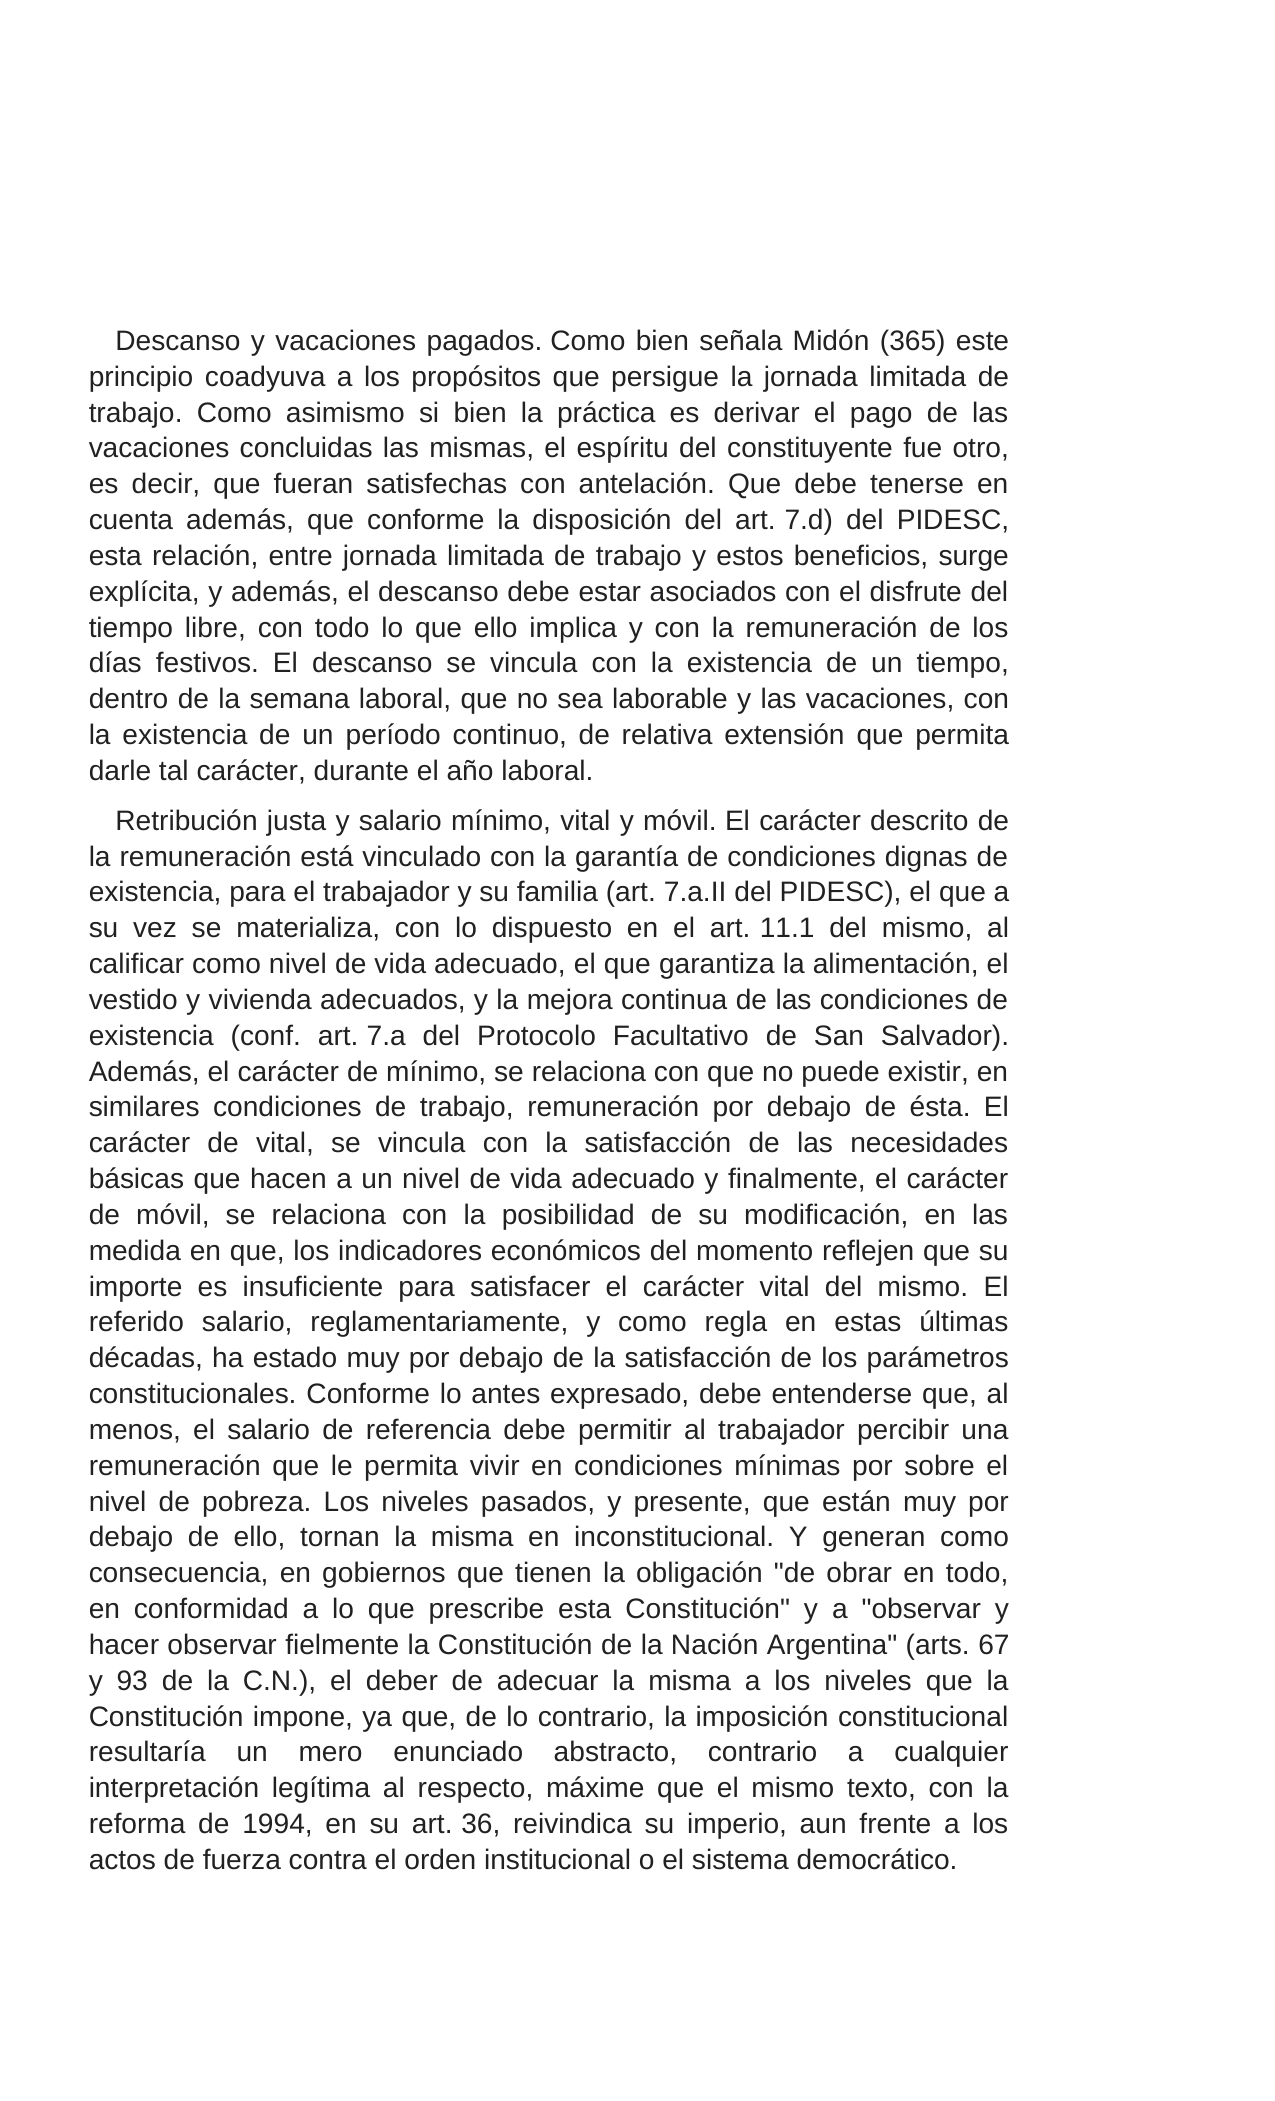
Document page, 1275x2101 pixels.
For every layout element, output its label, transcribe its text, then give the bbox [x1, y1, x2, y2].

text Descanso y vacaciones pagados. Como bien señala Midón (365) este principio coadyuva a los propósitos que persigue la jornada limitada de trabajo. Como asimismo si bien la práctica es derivar el pago de las vacaciones concluidas las mismas, el espíritu del constituyente fue otro, es decir, que fueran satisfechas con antelación. Que debe tenerse en cuenta además, que conforme la disposición del art. 7.d) del PIDESC, esta relación, entre jornada limitada de trabajo y estos beneficios, surge explícita, y además, el descanso debe estar asociados con el disfrute del tiempo libre, con todo lo que ello implica y con la remuneración de los días festivos. El descanso se vincula con la existencia de un tiempo, dentro de la semana laboral, que no sea laborable y las vacaciones, con la existencia de un período continuo, de relativa extensión que permita darle tal carácter, durante el año laboral. [88, 325, 1009, 786]
text Retribución justa y salario mínimo, vital y móvil. El carácter descrito de la remuneración está vinculado con la garantía de condiciones dignas de existencia, para el trabajador y su familia (art. 7.a.II del PIDESC), el que a su vez se materializa, con lo dispuesto en el art. 11.1 del mismo, al calificar como nivel de vida adecuado, el que garantiza la alimentación, el vestido y vivienda adecuados, y la mejora continua de las condiciones de existencia (conf. art. 7.a del Protocolo Facultativo de San Salvador). Además, el carácter de mínimo, se relaciona con que no puede existir, en similares condiciones de trabajo, remuneración por debajo de ésta. El carácter de vital, se vincula con la satisfacción de las necesidades básicas que hacen a un nivel de vida adecuado y finalmente, el carácter de móvil, se relaciona con la posibilidad de su modificación, en las medida en que, los indicadores económicos del momento reflejen que su importe es insuficiente para satisfacer el carácter vital del mismo. El referido salario, reglamentariamente, y como regla en estas últimas décadas, ha estado muy por debajo de la satisfacción de los parámetros constitucionales. Conforme lo antes expresado, debe entenderse que, al menos, el salario de referencia debe permitir al trabajador percibir una remuneración que le permita vivir en condiciones mínimas por sobre el nivel de pobreza. Los niveles pasados, y presente, que están muy por debajo de ello, tornan la misma en inconstitucional. Y generan como consecuencia, en gobiernos que tienen la obligación "de obrar en todo, en conformidad a lo que prescribe esta Constitución" y a "observar y hacer observar fielmente la Constitución de la Nación Argentina" (arts. 67 y 93 de la C.N.), el deber de adecuar la misma a los niveles que la Constitución impone, ya que, de lo contrario, la imposición constitucional resultaría un mero enunciado abstracto, contrario a cualquier interpretación legítima al respecto, máxime que el mismo texto, con la reforma de 1994, en su art. 36, reivindica su imperio, aun frente a los actos de fuerza contra el orden institucional o el sistema democrático. [88, 805, 1009, 1875]
